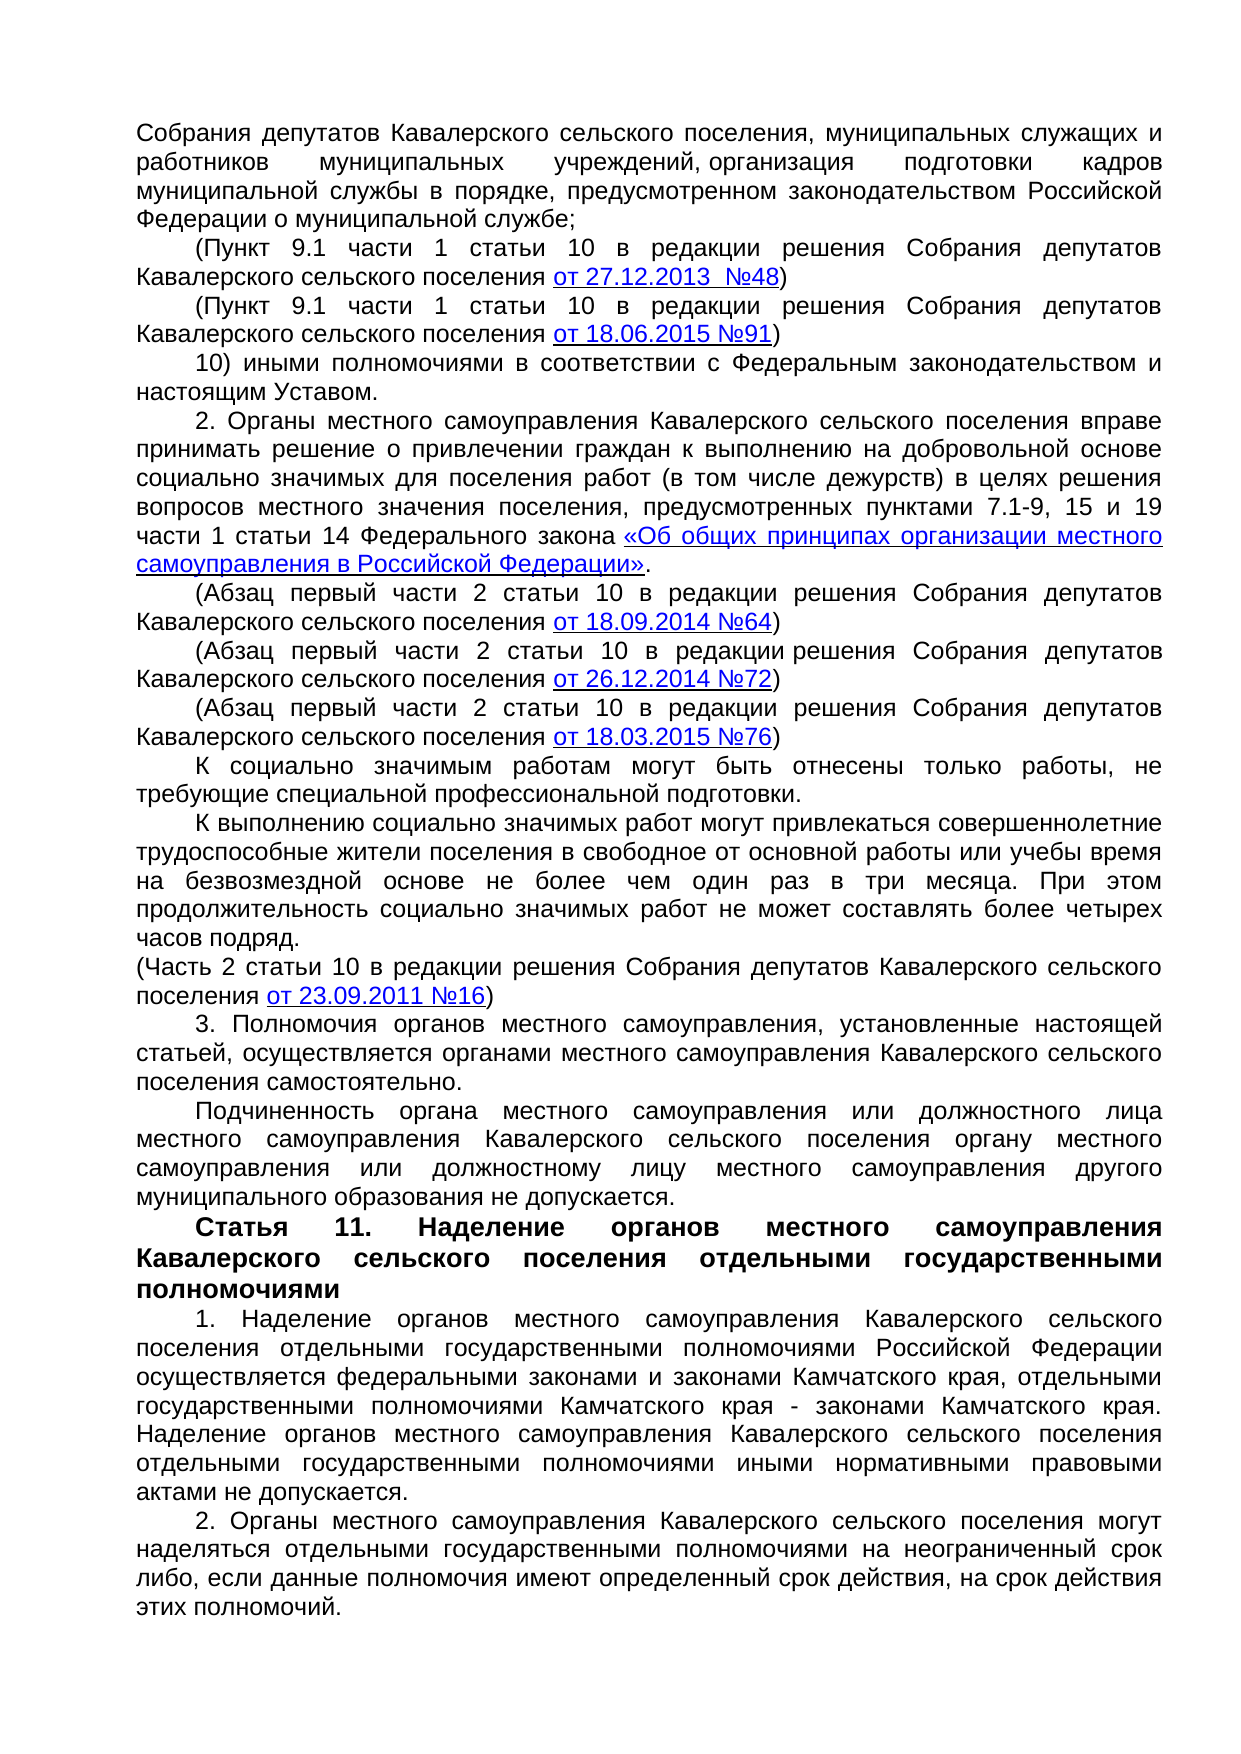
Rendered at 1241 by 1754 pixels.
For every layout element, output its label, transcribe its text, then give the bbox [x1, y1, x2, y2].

text 10) иными полномочиями в соответствии с Федеральным законодательством и настоящим Уставом. [136, 348, 1163, 406]
text Собрания депутатов Кавалерского сельского поселения, муниципальных служащих и работников муниципальных учреждений, организация подготовки кадров муниципальной службы в порядке, предусмотренном законодательством Российской Федерации о муниципальной службе; [136, 118, 1163, 233]
text (Абзац первый части 2 статьи 10 в редакции решения Собрания депутатов Кавалерского сельского поселения от 18.09.2014 №64) [136, 578, 1163, 636]
text (Абзац первый части 2 статьи 10 в редакции решения Собрания депутатов Кавалерского сельского поселения от 18.03.2015 №76) [136, 693, 1163, 751]
text К социально значимым работам могут быть отнесены только работы, не требующие специальной профессиональной подготовки. [136, 751, 1163, 808]
text 2. Органы местного самоуправления Кавалерского сельского поселения могут наделяться отдельными государственными полномочиями на неограниченный срок либо, если данные полномочия имеют определенный срок действия, на срок действия этих полномочий. [136, 1506, 1163, 1621]
text 2. Органы местного самоуправления Кавалерского сельского поселения вправе принимать решение о привлечении граждан к выполнению на добровольной основе социально значимых для поселения работ (в том числе дежурств) в целях решения вопросов местного значения поселения, предусмотренных пунктами 7.1-9, 15 и 19 части 1 статьи 14 Федерального закона «Об общих принципах организации местного самоуправления в Российской Федерации». [136, 406, 1163, 578]
text Статья 11. Наделение органов местного самоуправления Кавалерского сельского поселения отдельными государственными полномочиями [136, 1211, 1163, 1304]
text Подчиненность органа местного самоуправления или должностного лица местного самоуправления Кавалерского сельского поселения органу местного самоуправления или должностному лицу местного самоуправления другого муниципального образования не допускается. [136, 1096, 1163, 1211]
text (Абзац первый части 2 статьи 10 в редакции решения Собрания депутатов Кавалерского сельского поселения от 26.12.2014 №72) [136, 636, 1163, 693]
text 1. Наделение органов местного самоуправления Кавалерского сельского поселения отдельными государственными полномочиями Российской Федерации осуществляется федеральными законами и законами Камчатского края, отдельными государственными полномочиями Камчатского края - законами Камчатского края. Наделение органов местного самоуправления Кавалерского сельского поселения отдельными государственными полномочиями иными нормативными правовыми актами не допускается. [136, 1304, 1163, 1506]
text (Пункт 9.1 части 1 статьи 10 в редакции решения Собрания депутатов Кавалерского сельского поселения от 18.06.2015 №91) [136, 291, 1163, 348]
text (Пункт 9.1 части 1 статьи 10 в редакции решения Собрания депутатов Кавалерского сельского поселения от 27.12.2013 №48) [136, 233, 1163, 291]
text (Часть 2 статьи 10 в редакции решения Собрания депутатов Кавалерского сельского поселения от 23.09.2011 №16) [136, 952, 1163, 1009]
text 3. Полномочия органов местного самоуправления, установленные настоящей статьей, осуществляется органами местного самоуправления Кавалерского сельского поселения самостоятельно. [136, 1009, 1163, 1096]
text К выполнению социально значимых работ могут привлекаться совершеннолетние трудоспособные жители поселения в свободное от основной работы или учебы время на безвозмездной основе не более чем один раз в три месяца. При этом продолжительность социально значимых работ не может составлять более четырех часов подряд. [136, 808, 1163, 952]
